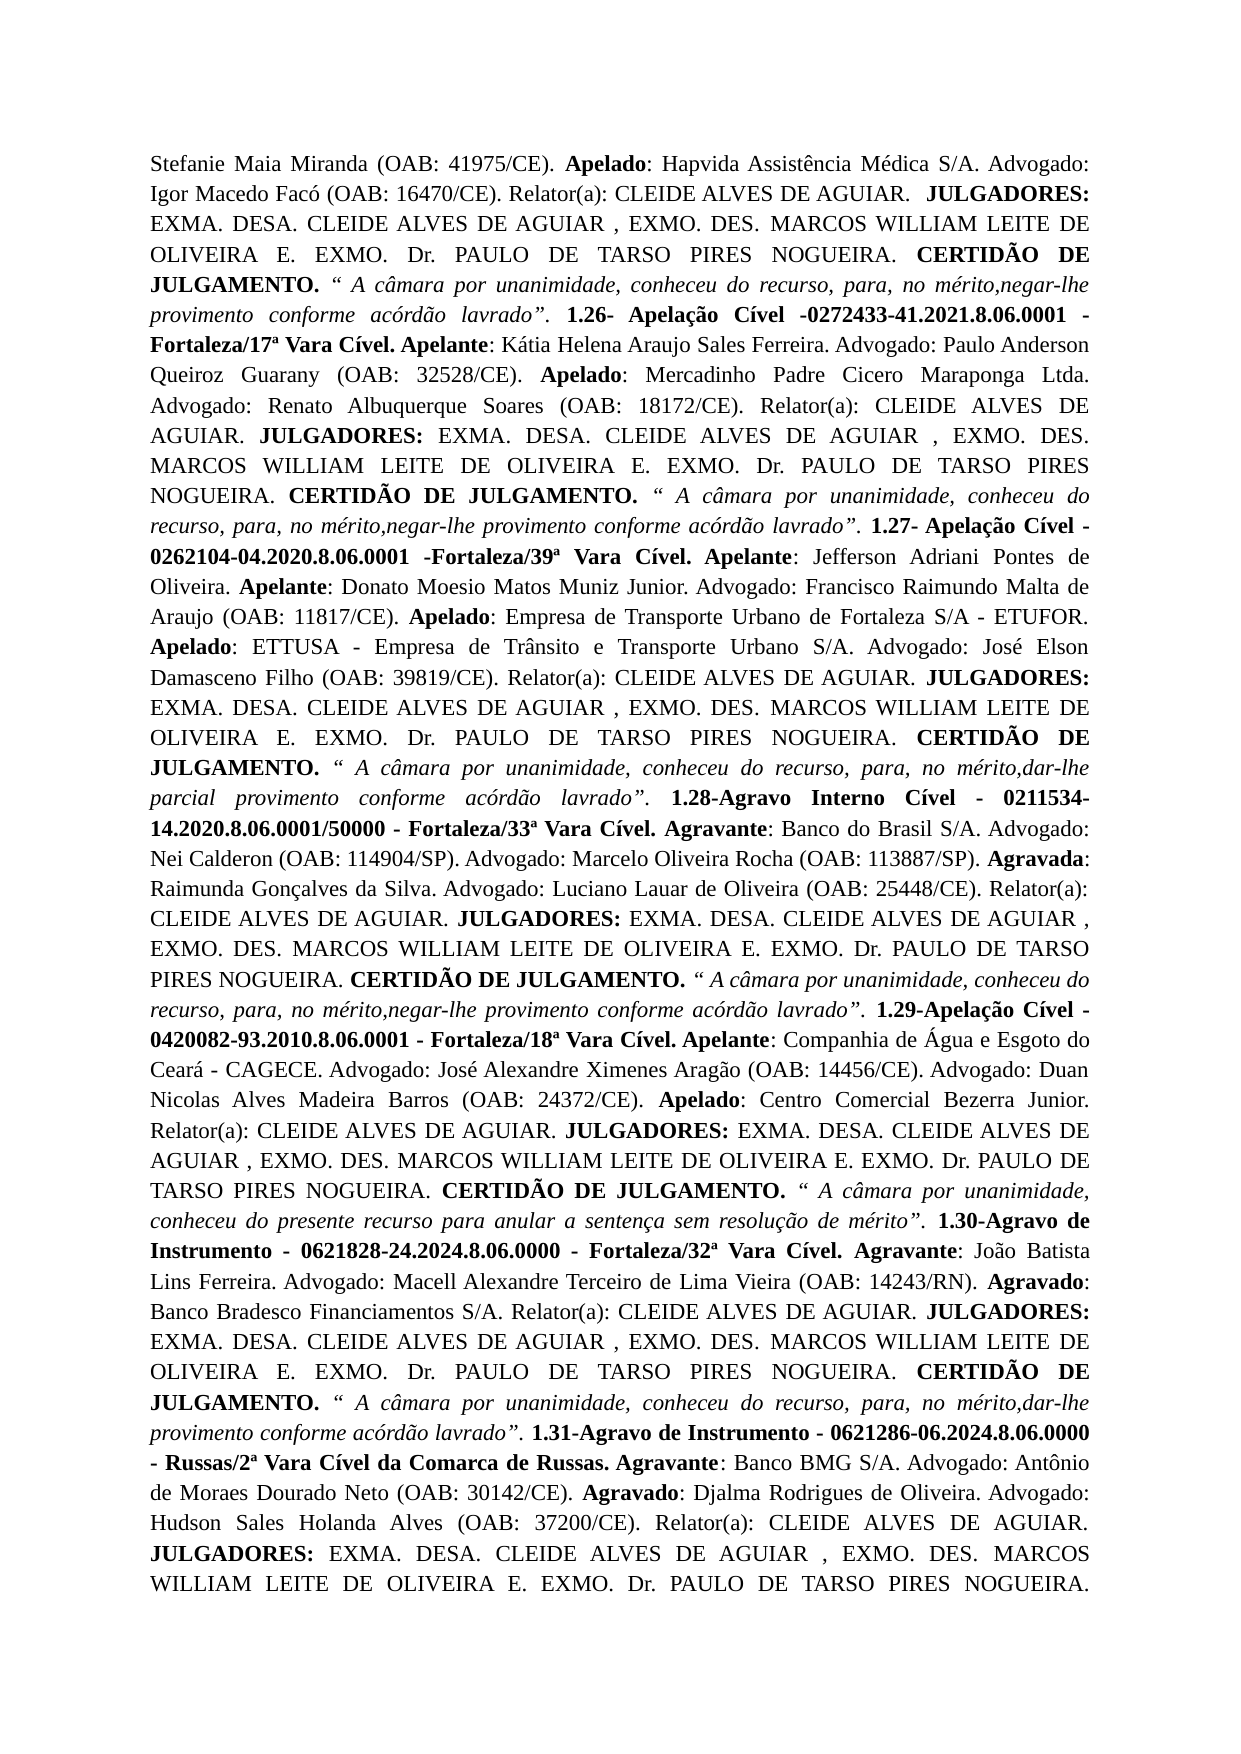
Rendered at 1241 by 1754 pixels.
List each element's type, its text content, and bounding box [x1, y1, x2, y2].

text Stefanie Maia Miranda (OAB: 41975/CE). Apelado: Hapvida Assistência Médica S/A. Advogado: Igor Macedo Facó (OAB: 16470/CE). Relator(a): CLEIDE ALVES DE AGUIAR. JULGADORES: EXMA. DESA. CLEIDE ALVES DE AGUIAR , EXMO. DES. MARCOS WILLIAM LEITE DE OLIVEIRA E. EXMO. Dr. PAULO DE TARSO PIRES NOGUEIRA. CERTIDÃO DE JULGAMENTO. “ A câmara por unanimidade, conheceu do recurso, para, no mérito,negar-lhe provimento conforme acórdão lavrado”. 1.26- Apelação Cível -0272433-41.2021.8.06.0001 - Fortaleza/17ª Vara Cível. Apelante: Kátia Helena Araujo Sales Ferreira. Advogado: Paulo Anderson Queiroz Guarany (OAB: 32528/CE). Apelado: Mercadinho Padre Cicero Maraponga Ltda. Advogado: Renato Albuquerque Soares (OAB: 18172/CE). Relator(a): CLEIDE ALVES DE AGUIAR. JULGADORES: EXMA. DESA. CLEIDE ALVES DE AGUIAR , EXMO. DES. MARCOS WILLIAM LEITE DE OLIVEIRA E. EXMO. Dr. PAULO DE TARSO PIRES NOGUEIRA. CERTIDÃO DE JULGAMENTO. “ A câmara por unanimidade, conheceu do recurso, para, no mérito,negar-lhe provimento conforme acórdão lavrado”. 1.27- Apelação Cível - 0262104-04.2020.8.06.0001 -Fortaleza/39ª Vara Cível. Apelante: Jefferson Adriani Pontes de Oliveira. Apelante: Donato Moesio Matos Muniz Junior. Advogado: Francisco Raimundo Malta de Araujo (OAB: 11817/CE). Apelado: Empresa de Transporte Urbano de Fortaleza S/A - ETUFOR. Apelado: ETTUSA - Empresa de Trânsito e Transporte Urbano S/A. Advogado: José Elson Damasceno Filho (OAB: 39819/CE). Relator(a): CLEIDE ALVES DE AGUIAR. JULGADORES: EXMA. DESA. CLEIDE ALVES DE AGUIAR , EXMO. DES. MARCOS WILLIAM LEITE DE OLIVEIRA E. EXMO. Dr. PAULO DE TARSO PIRES NOGUEIRA. CERTIDÃO DE JULGAMENTO. “ A câmara por unanimidade, conheceu do recurso, para, no mérito,dar-lhe parcial provimento conforme acórdão lavrado”. 1.28-Agravo Interno Cível - 0211534-14.2020.8.06.0001/50000 - Fortaleza/33ª Vara Cível. Agravante: Banco do Brasil S/A. Advogado: Nei Calderon (OAB: 114904/SP). Advogado: Marcelo Oliveira Rocha (OAB: 113887/SP). Agravada: Raimunda Gonçalves da Silva. Advogado: Luciano Lauar de Oliveira (OAB: 25448/CE). Relator(a): CLEIDE ALVES DE AGUIAR. JULGADORES: EXMA. DESA. CLEIDE ALVES DE AGUIAR , EXMO. DES. MARCOS WILLIAM LEITE DE OLIVEIRA E. EXMO. Dr. PAULO DE TARSO PIRES NOGUEIRA. CERTIDÃO DE JULGAMENTO. “ A câmara por unanimidade, conheceu do recurso, para, no mérito,negar-lhe provimento conforme acórdão lavrado”. 1.29-Apelação Cível - 0420082-93.2010.8.06.0001 - Fortaleza/18ª Vara Cível. Apelante: Companhia de Água e Esgoto do Ceará - CAGECE. Advogado: José Alexandre Ximenes Aragão (OAB: 14456/CE). Advogado: Duan Nicolas Alves Madeira Barros (OAB: 24372/CE). Apelado: Centro Comercial Bezerra Junior. Relator(a): CLEIDE ALVES DE AGUIAR. JULGADORES: EXMA. DESA. CLEIDE ALVES DE AGUIAR , EXMO. DES. MARCOS WILLIAM LEITE DE OLIVEIRA E. EXMO. Dr. PAULO DE TARSO PIRES NOGUEIRA. CERTIDÃO DE JULGAMENTO. “ A câmara por unanimidade, conheceu do presente recurso para anular a sentença sem resolução de mérito”. 1.30-Agravo de Instrumento - 0621828-24.2024.8.06.0000 - Fortaleza/32ª Vara Cível. Agravante: João Batista Lins Ferreira. Advogado: Macell Alexandre Terceiro de Lima Vieira (OAB: 14243/RN). Agravado: Banco Bradesco Financiamentos S/A. Relator(a): CLEIDE ALVES DE AGUIAR. JULGADORES: EXMA. DESA. CLEIDE ALVES DE AGUIAR , EXMO. DES. MARCOS WILLIAM LEITE DE OLIVEIRA E. EXMO. Dr. PAULO DE TARSO PIRES NOGUEIRA. CERTIDÃO DE JULGAMENTO. “ A câmara por unanimidade, conheceu do recurso, para, no mérito,dar-lhe provimento conforme acórdão lavrado”. 1.31-Agravo de Instrumento - 0621286-06.2024.8.06.0000 - Russas/2ª Vara Cível da Comarca de Russas. Agravante: Banco BMG S/A. Advogado: Antônio de Moraes Dourado Neto (OAB: 30142/CE). Agravado: Djalma Rodrigues de Oliveira. Advogado: Hudson Sales Holanda Alves (OAB: 37200/CE). Relator(a): CLEIDE ALVES DE AGUIAR. JULGADORES: EXMA. DESA. CLEIDE ALVES DE AGUIAR , EXMO. DES. MARCOS WILLIAM LEITE DE OLIVEIRA E. EXMO. Dr. PAULO DE TARSO PIRES NOGUEIRA. [150, 150, 1090, 1596]
